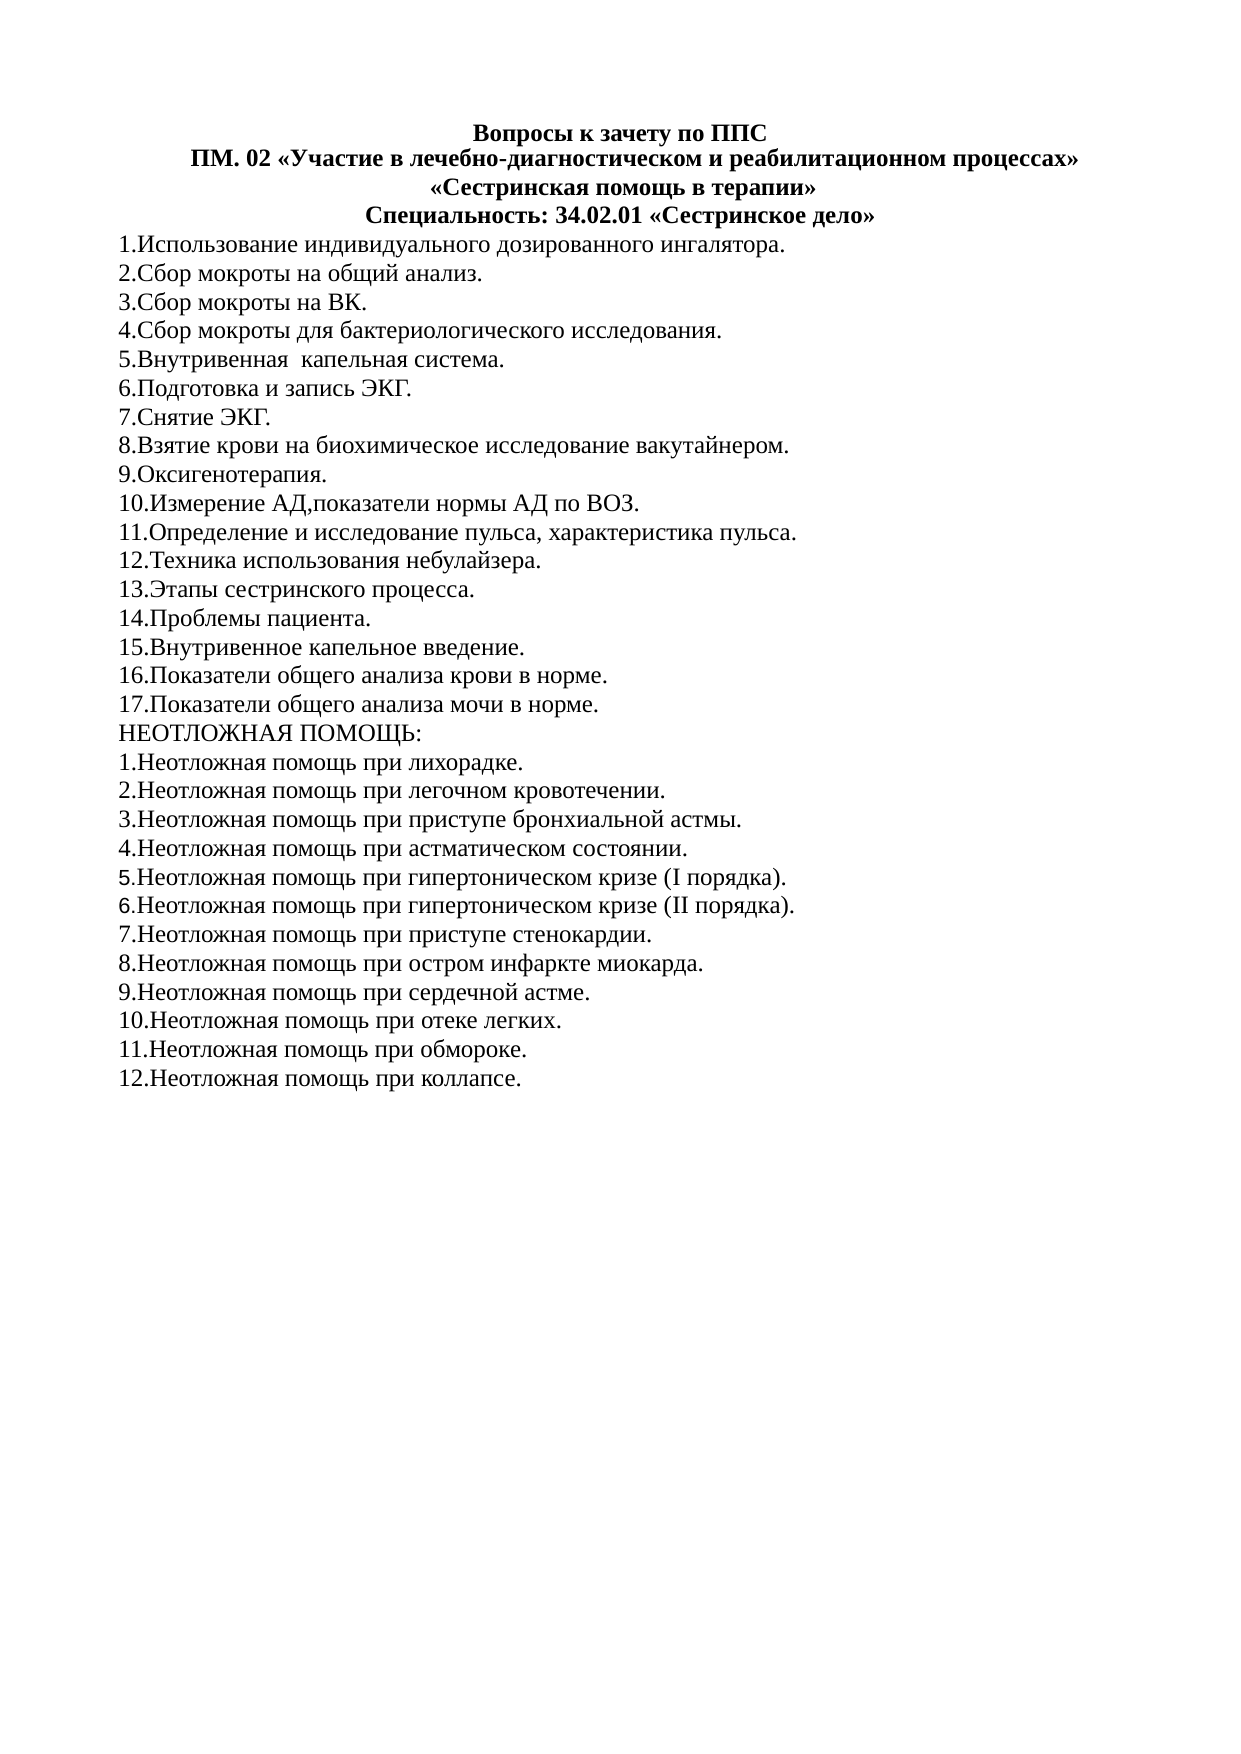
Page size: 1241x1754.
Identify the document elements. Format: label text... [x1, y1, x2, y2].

list Снятие ЭКГ. [118, 402, 1122, 431]
text «Сестринская помощь в терапии» [118, 172, 1122, 201]
list Подготовка и запись ЭКГ. [118, 373, 1122, 402]
list Взятие крови на биохимическое исследование вакутайнером. [118, 431, 1122, 459]
text Специальность: 34.02.01 «Сестринское дело» [118, 201, 1122, 229]
list Внутривенное капельное введение. [118, 632, 1122, 661]
list Неотложная помощь при гипертоническом кризе (II порядка). [118, 891, 1122, 919]
list Неотложная помощь при астматическом состоянии. [118, 833, 1122, 862]
list Неотложная помощь при обмороке. [118, 1034, 1122, 1063]
list Сбор мокроты на ВК. [118, 287, 1122, 316]
list Неотложная помощь при легочном кровотечении. [118, 776, 1122, 804]
text НЕОТЛОЖНАЯ ПОМОЩЬ: [118, 718, 1122, 747]
list Неотложная помощь при лихорадке. [118, 747, 1122, 776]
subtitle Вопросы к зачету по ППС [103, 118, 1122, 147]
list Определение и исследование пульса, характеристика пульса. [118, 517, 1122, 546]
list Техника использования небулайзера. [118, 546, 1122, 574]
list Неотложная помощь при коллапсе. [118, 1063, 1122, 1092]
list Измерение АД,показатели нормы АД по ВОЗ. [118, 488, 1122, 517]
list Неотложная помощь при гипертоническом кризе (I порядка). [118, 862, 1122, 891]
list Внутривенная капельная система. [118, 344, 1122, 373]
list Использование индивидуального дозированного ингалятора. [118, 229, 1122, 258]
list Сбор мокроты для бактериологического исследования. [118, 316, 1122, 344]
list Неотложная помощь при отеке легких. [118, 1006, 1122, 1034]
list Оксигенотерапия. [118, 459, 1122, 488]
list Проблемы пациента. [118, 603, 1122, 632]
list Этапы сестринского процесса. [118, 574, 1122, 603]
subtitle ПМ. 02 «Участие в лечебно-диагностическом и реабилитационном процессах» [148, 147, 1122, 172]
list Показатели общего анализа мочи в норме. [118, 689, 1122, 718]
list Неотложная помощь при приступе бронхиальной астмы. [118, 804, 1122, 833]
list Неотложная помощь при сердечной астме. [118, 977, 1122, 1006]
list Неотложная помощь при остром инфаркте миокарда. [118, 948, 1122, 977]
list Неотложная помощь при приступе стенокардии. [118, 919, 1122, 948]
list Сбор мокроты на общий анализ. [118, 258, 1122, 287]
list Показатели общего анализа крови в норме. [118, 661, 1122, 689]
